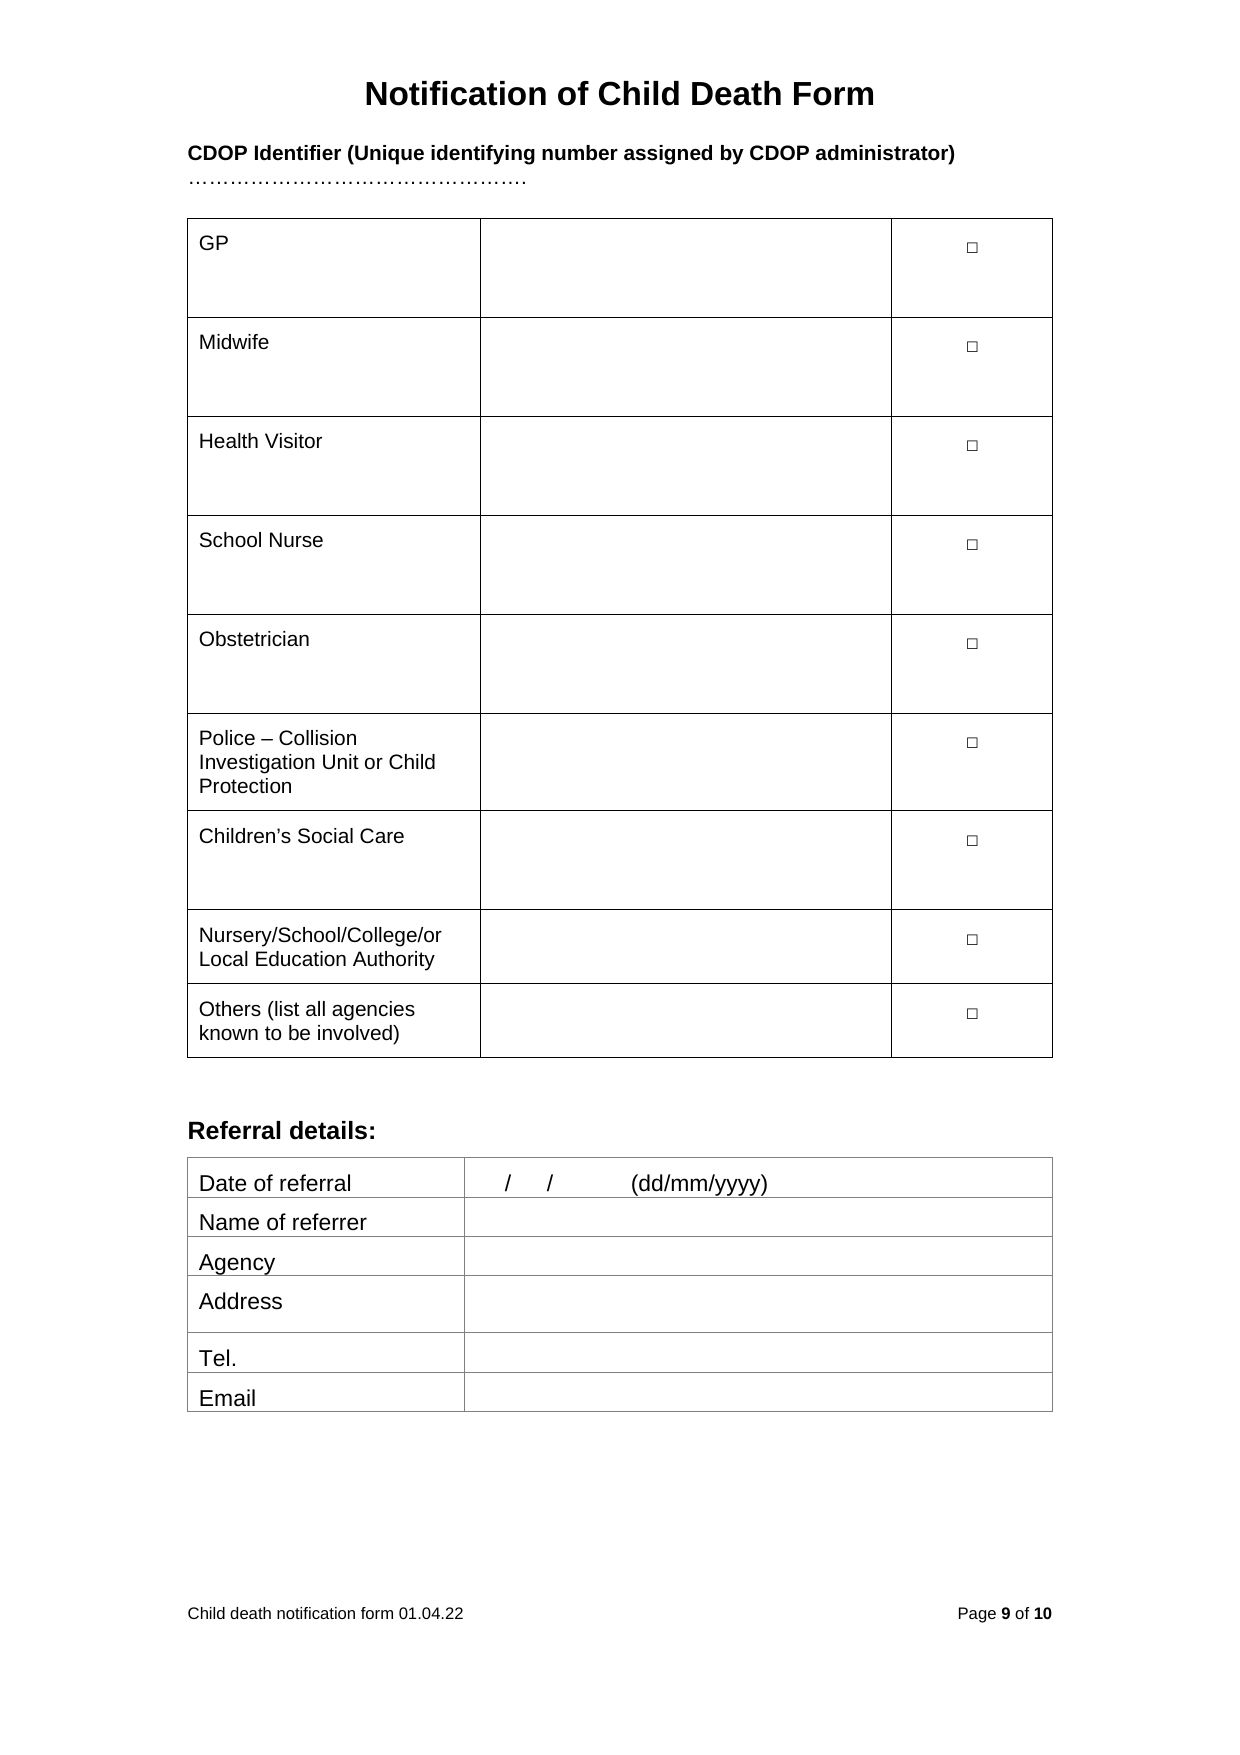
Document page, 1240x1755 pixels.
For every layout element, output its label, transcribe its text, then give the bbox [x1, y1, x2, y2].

text Referral details: [187, 1116, 1052, 1144]
table_cell Agency [188, 1237, 464, 1275]
table_cell [481, 318, 891, 416]
table_cell ☐ [892, 318, 1052, 416]
table_cell [481, 984, 891, 1057]
table_cell Police – Collision Investigation Unit or Child Protection [188, 714, 480, 810]
table_cell ☐ [892, 516, 1052, 613]
table_cell [465, 1276, 1052, 1332]
table_cell [481, 811, 891, 909]
table_cell Children’s Social Care [188, 811, 480, 909]
table_cell Nursery/School/College/or Local Education Authority [188, 910, 480, 983]
table_cell School Nurse [188, 516, 480, 613]
table_cell [481, 417, 891, 514]
table_cell Obstetrician [188, 615, 480, 712]
table_cell [481, 219, 891, 317]
table_cell ☐ [892, 219, 1052, 317]
table_cell Tel. [188, 1333, 464, 1372]
table_header Date of referral [188, 1158, 464, 1196]
table_cell [465, 1198, 1052, 1236]
table_cell Others (list all agencies known to be involved) [188, 984, 480, 1057]
table_cell ☐ [892, 615, 1052, 712]
table_cell Name of referrer [188, 1198, 464, 1236]
table_cell Address [188, 1276, 464, 1332]
table_cell [481, 615, 891, 712]
table_cell ☐ [892, 984, 1052, 1057]
table_cell [465, 1333, 1052, 1372]
table_cell Email [188, 1373, 464, 1411]
table_cell [481, 516, 891, 613]
table_cell ☐ [892, 714, 1052, 810]
table_cell [481, 714, 891, 810]
table_cell [465, 1373, 1052, 1411]
table_cell Health Visitor [188, 417, 480, 514]
table_cell [465, 1237, 1052, 1275]
table_cell Midwife [188, 318, 480, 416]
table_cell ☐ [892, 417, 1052, 514]
table_header / / (dd/mm/yyyy) [465, 1158, 1052, 1196]
table_cell ☐ [892, 811, 1052, 909]
table_cell ☐ [892, 910, 1052, 983]
table_cell [481, 910, 891, 983]
table_cell GP [188, 219, 480, 317]
